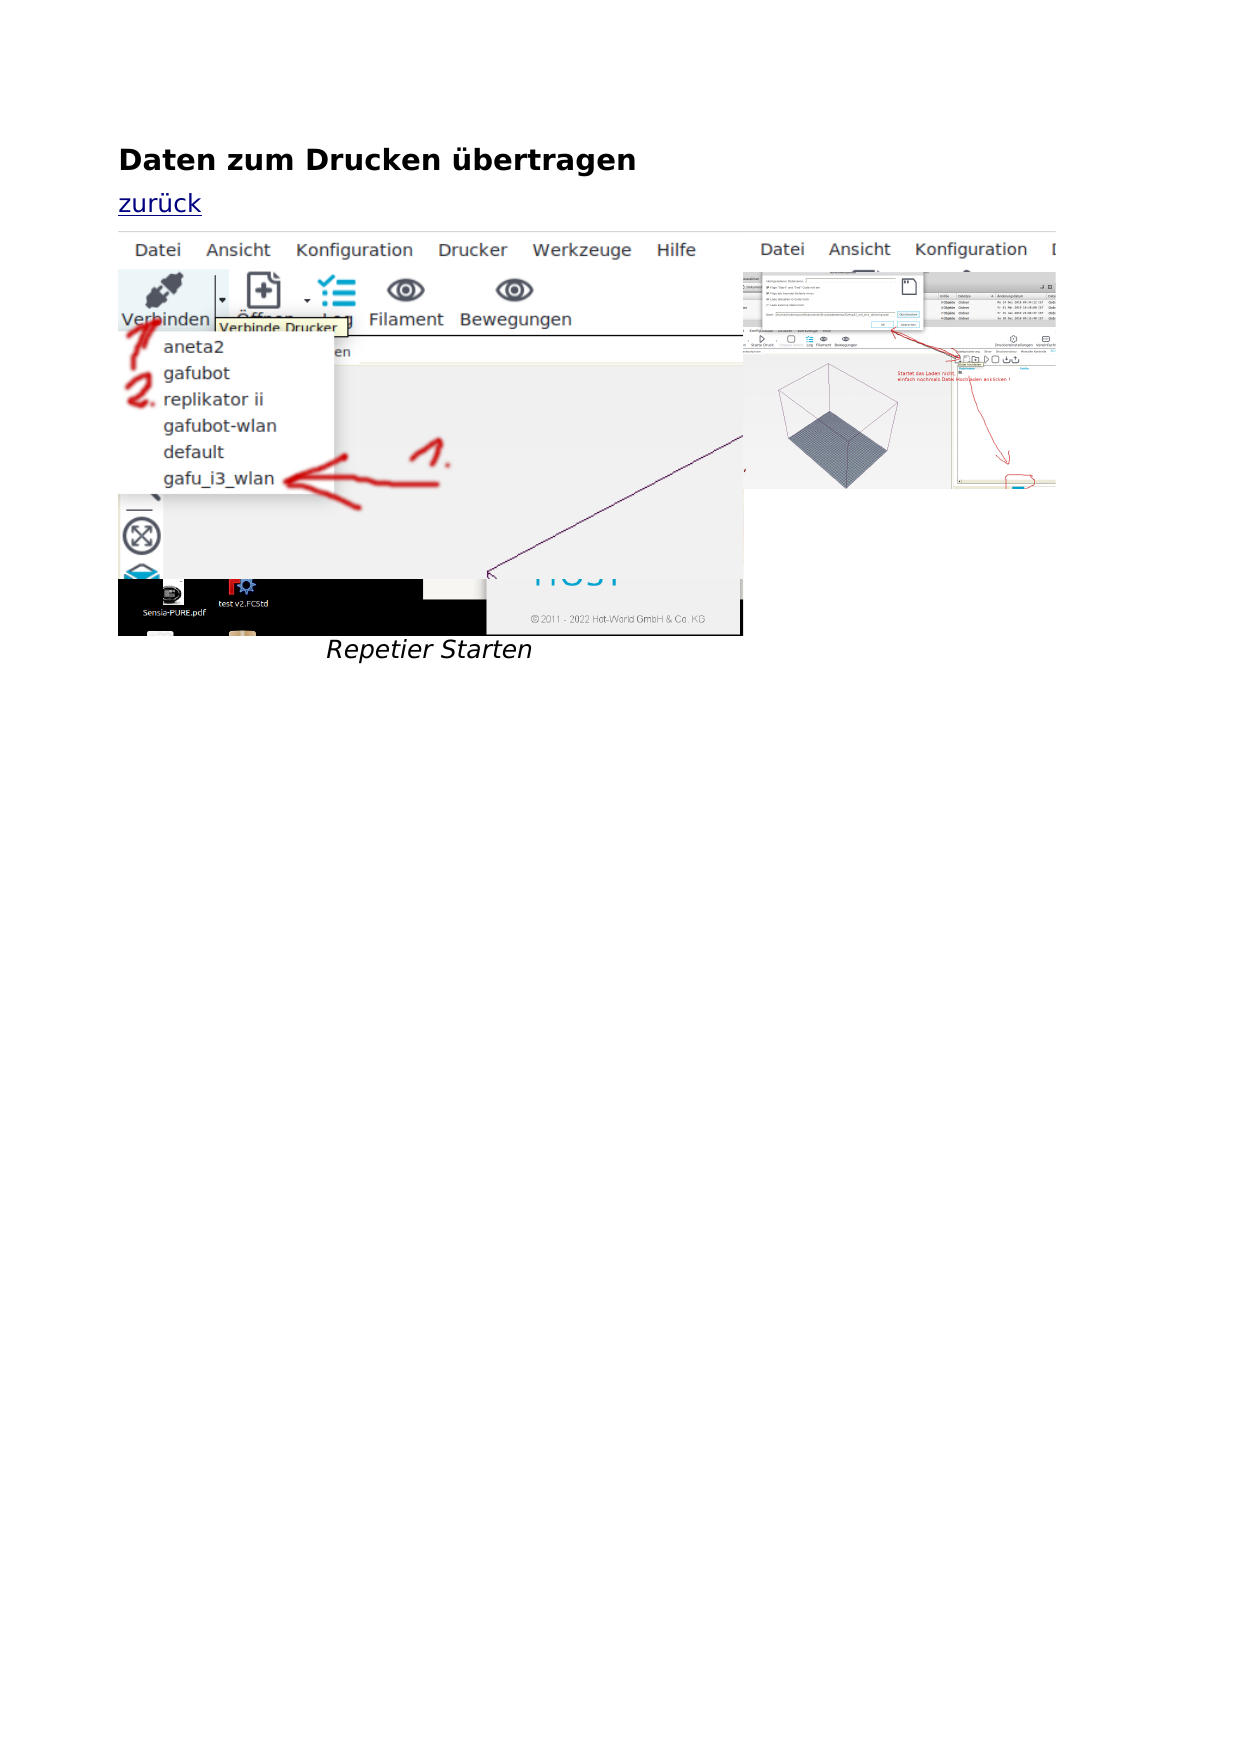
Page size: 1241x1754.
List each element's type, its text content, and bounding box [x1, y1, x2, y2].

text Repetier Starten [118, 636, 743, 665]
text zurück [118, 189, 1122, 219]
picture [118, 231, 1056, 636]
subtitle Daten zum Drucken übertragen [118, 143, 1122, 177]
